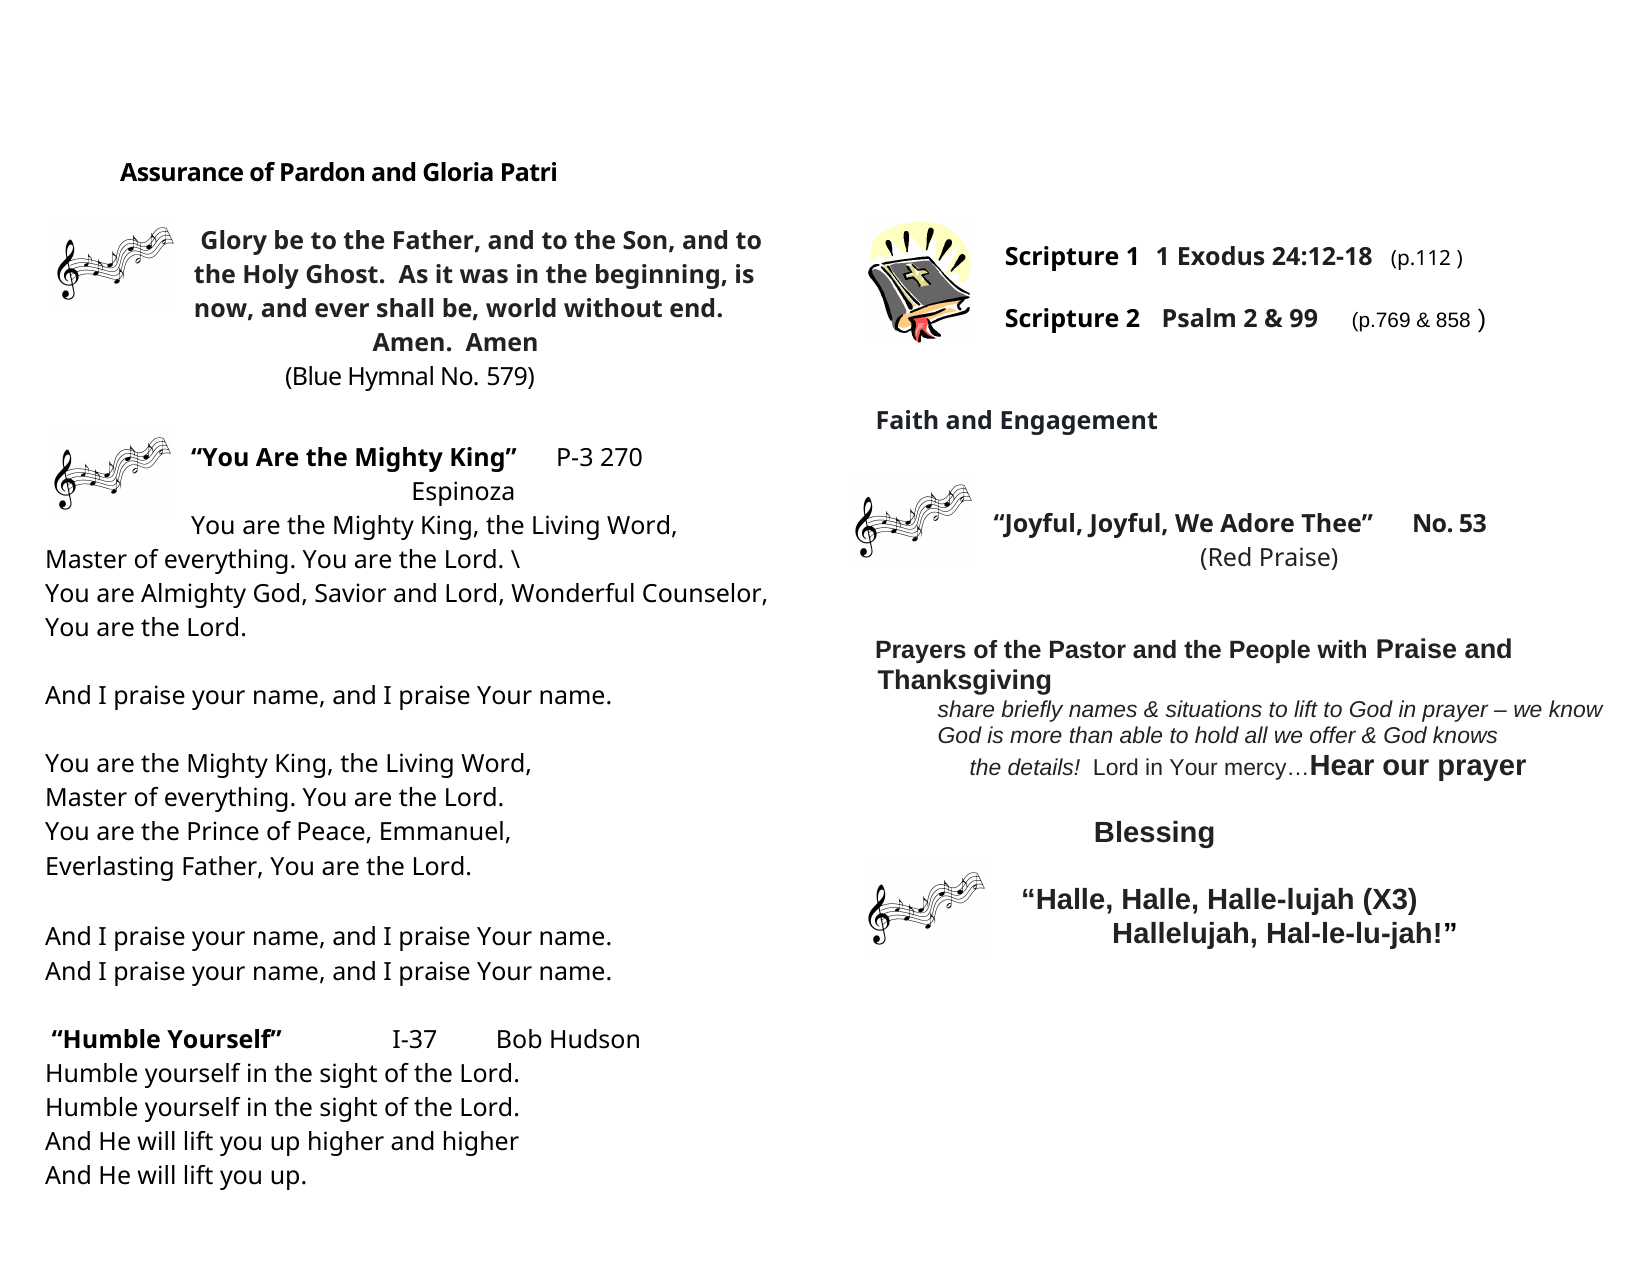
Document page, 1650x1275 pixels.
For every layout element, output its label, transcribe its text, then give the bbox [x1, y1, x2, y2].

text You are Almighty God, Savior and Lord, Wonderful Counselor, You are the Lord. [45, 576, 787, 644]
text You are the Prince of Peace, Emmanuel, [45, 814, 787, 848]
picture [853, 475, 974, 568]
text Scripture 2 Psalm 2 & 99 (p.769 & 858 ) [971, 301, 1605, 335]
text Hallelujah, Hal-le-lu-jah!” [987, 916, 1605, 949]
text Glory be to the Father, and to the Son, and to the Holy Ghost. As it was in the beginning, is now, and ever shall be, world without end. [45, 222, 787, 325]
text You are the Mighty King, the Living Word, [45, 507, 787, 542]
text “Humble Yourself” I-37 Bob Hudson [45, 1021, 787, 1055]
text Thanksgiving [862, 664, 1605, 696]
text the details! Lord in Your mercy…Hear our prayer [937, 748, 1605, 782]
text Scripture 1 1 Exodus 24:12-18 (p.112 ) [971, 238, 1605, 272]
text Humble yourself in the sight of the Lord. [45, 1055, 787, 1089]
text Espinoza [173, 473, 787, 507]
text Amen. Amen [120, 325, 787, 359]
text Prayers of the Pastor and the People with Praise and [862, 633, 1605, 664]
text And I praise your name, and I praise Your name. [45, 678, 787, 712]
text And I praise your name, and I praise Your name. [45, 919, 787, 953]
picture [867, 220, 971, 344]
text And He will lift you up. [45, 1157, 787, 1192]
text (Blue Hymnal No. 579) [120, 359, 787, 393]
text Everlasting Father, You are the Lord. [45, 848, 787, 882]
picture [55, 217, 175, 310]
picture [866, 862, 987, 955]
picture [52, 427, 173, 520]
text And I praise your name, and I praise Your name. [45, 953, 787, 987]
text (Red Praise) [862, 539, 1605, 573]
text Blessing [862, 815, 1605, 849]
text Humble yourself in the sight of the Lord. [45, 1089, 787, 1123]
text Assurance of Pardon and Gloria Patri [120, 154, 787, 188]
text “You Are the Mighty King” P-3 270 [173, 439, 787, 473]
text Faith and Engagement [862, 403, 1605, 437]
text And He will lift you up higher and higher [45, 1123, 787, 1157]
text “Halle, Halle, Halle-lujah (X3) [987, 882, 1605, 916]
text share briefly names & situations to lift to God in prayer – we know God is more than able to hold all we offer & God knows [937, 696, 1605, 748]
text Master of everything. You are the Lord. [45, 780, 787, 814]
text You are the Mighty King, the Living Word, [45, 746, 787, 780]
text “Joyful, Joyful, We Adore Thee” No. 53 [974, 505, 1605, 539]
text [45, 473, 52, 507]
text Master of everything. You are the Lord. \ [45, 542, 787, 576]
